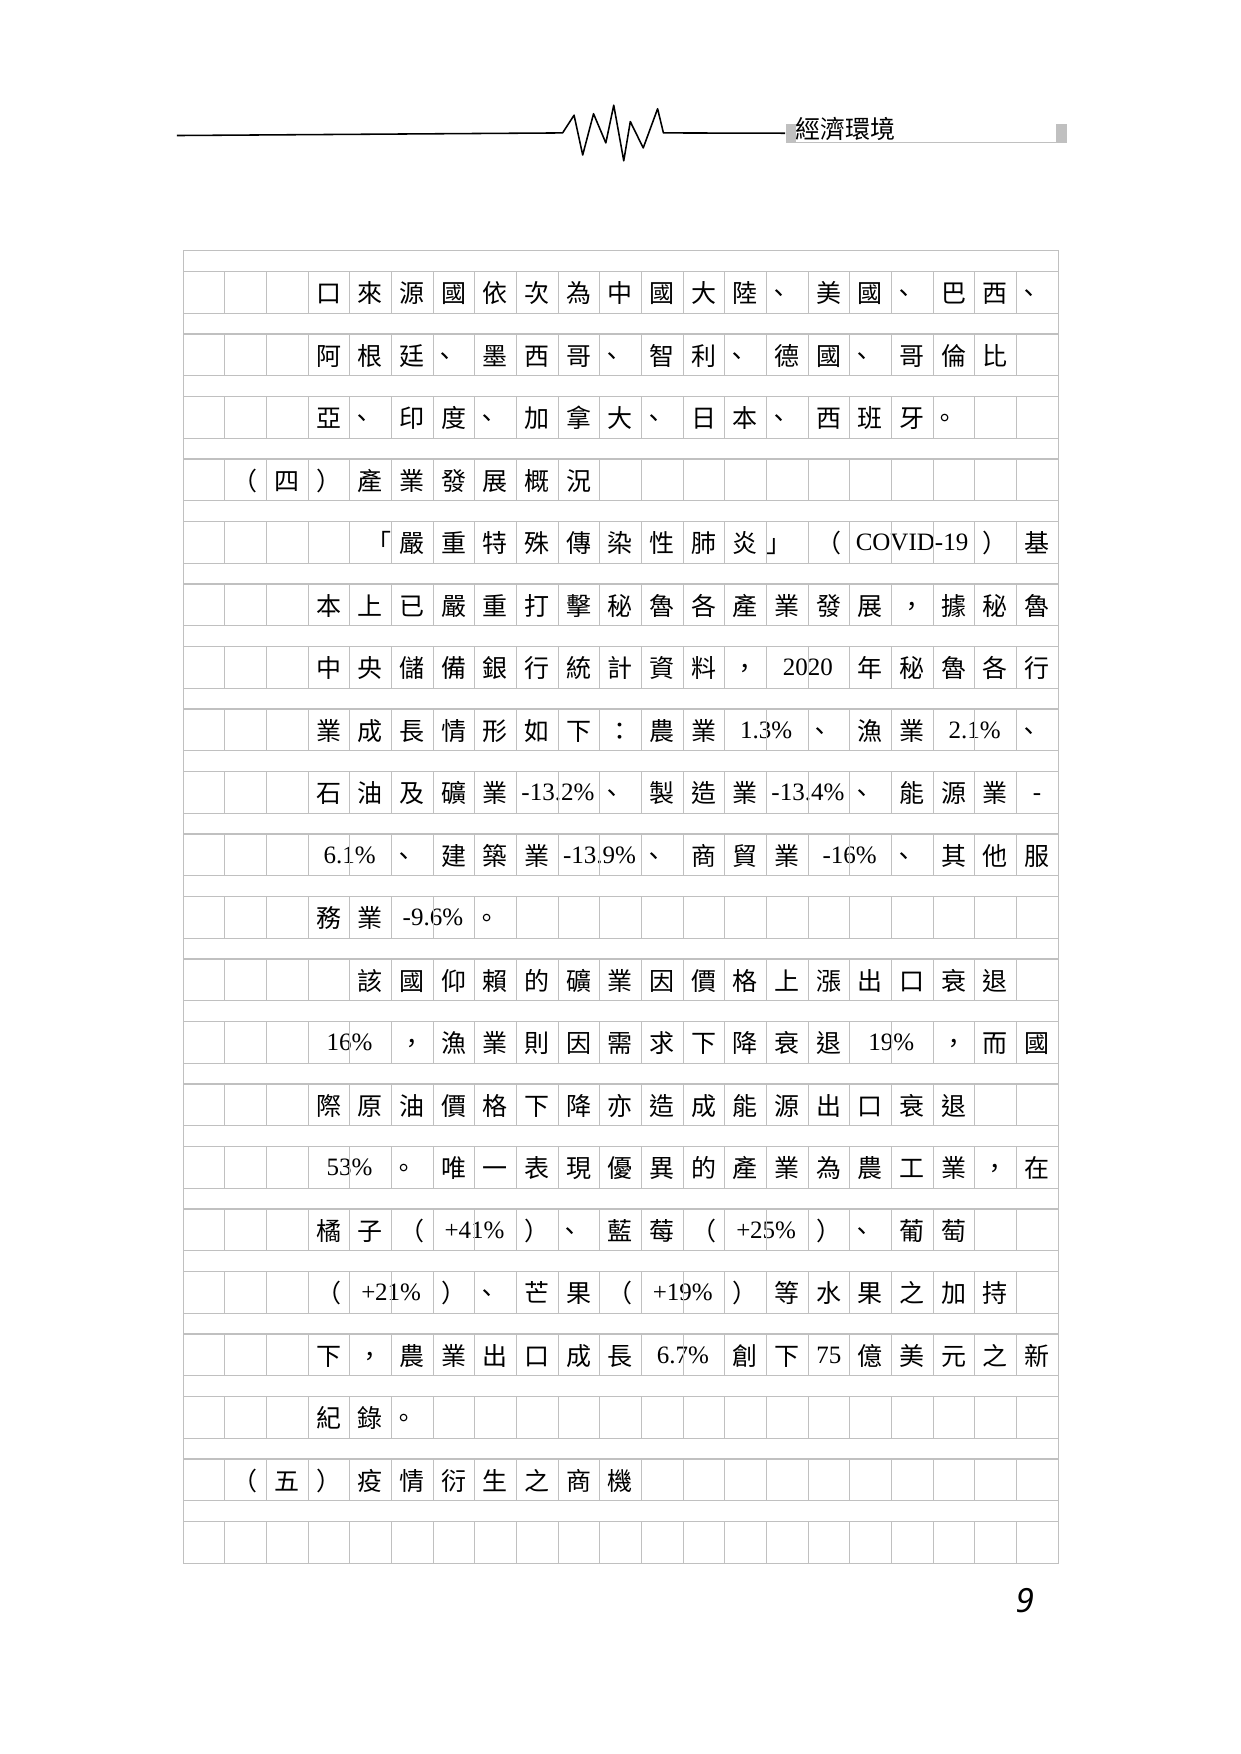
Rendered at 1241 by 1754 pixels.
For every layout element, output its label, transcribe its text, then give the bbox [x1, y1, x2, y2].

text 四 [267, 460, 308, 500]
text 「嚴重特殊傳染性肺炎」（COVID-19）基本上已嚴重打擊秘魯各產業發展，據秘魯中央儲備銀行統計資料，2020年秘魯各行業成長情形如下：農業1.3%、漁業2.1%、石油及礦業-13.2%、製造業-13.4%、能源業-6.1%、建築業-13.9%、商貿業-16%、其他服務業-9.6%。 [281, 876, 1058, 896]
text 展 [475, 460, 516, 500]
text [892, 460, 933, 500]
text 「嚴重特殊傳染性肺炎」（COVID-19）基本上已嚴重打擊秘魯各產業發展，據秘魯中央儲備銀行統計資料，2020年秘魯各行業成長情形如下：農業1.3%、漁業2.1%、石油及礦業-13.2%、製造業-13.4%、能源業-6.1%、建築業-13.9%、商貿業-16%、其他服務業-9.6%。 [281, 501, 1058, 521]
text [725, 1460, 766, 1500]
text [975, 1460, 1016, 1500]
text （ [225, 1460, 266, 1500]
text 生 [475, 1460, 516, 1500]
text （ [225, 460, 266, 500]
text 2020年秘魯最大出口目的國為中國大陸、美國、加拿大、韓國、日本、荷蘭、瑞士、西班牙、印度、智利、巴西。秘魯主要進口項目以煤油、蜂巢式網路或其他無線網路電話、石油原油及自瀝青質提煉出之原油、飼料用玉蜀黍、攜帶式自動資料處理機、其他石化油類、提煉黃豆油所產之油渣餅、飼料用豆渣餅（大豆餅）、口罩、1,500-3,000c.c.之小客車、人用藥劑製品、其他輕油及其配製品等為主，主要進口來源國依次為中國大陸、美國、巴西、阿根廷、墨西哥、智利、德國、哥倫比亞、印度、加拿大、日本、西班牙。 [281, 376, 1058, 396]
text [684, 1460, 724, 1500]
text [642, 1460, 683, 1500]
text 「嚴重特殊傳染性肺炎」（COVID-19）基本上已嚴重打擊秘魯各產業發展，據秘魯中央儲備銀行統計資料，2020年秘魯各行業成長情形如下：農業1.3%、漁業2.1%、石油及礦業-13.2%、製造業-13.4%、能源業-6.1%、建築業-13.9%、商貿業-16%、其他服務業-9.6%。 [281, 814, 1058, 833]
text [207, 1439, 1058, 1458]
text 發 [434, 460, 474, 500]
text 2020年秘魯最大出口目的國為中國大陸、美國、加拿大、韓國、日本、荷蘭、瑞士、西班牙、印度、智利、巴西。秘魯主要進口項目以煤油、蜂巢式網路或其他無線網路電話、石油原油及自瀝青質提煉出之原油、飼料用玉蜀黍、攜帶式自動資料處理機、其他石化油類、提煉黃豆油所產之油渣餅、飼料用豆渣餅（大豆餅）、口罩、1,500-3,000c.c.之小客車、人用藥劑製品、其他輕油及其配製品等為主，主要進口來源國依次為中國大陸、美國、巴西、阿根廷、墨西哥、智利、德國、哥倫比亞、印度、加拿大、日本、西班牙。 [281, 251, 1058, 271]
text 況 [559, 460, 599, 500]
text [850, 1460, 891, 1500]
text ） [309, 460, 349, 500]
text [1017, 460, 1058, 500]
text 商 [559, 1460, 599, 1500]
text 情 [392, 1460, 433, 1500]
text [207, 439, 1058, 458]
text [892, 1460, 933, 1500]
text 「嚴重特殊傳染性肺炎」（COVID-19）基本上已嚴重打擊秘魯各產業發展，據秘魯中央儲備銀行統計資料，2020年秘魯各行業成長情形如下：農業1.3%、漁業2.1%、石油及礦業-13.2%、製造業-13.4%、能源業-6.1%、建築業-13.9%、商貿業-16%、其他服務業-9.6%。 [281, 689, 1058, 708]
text [934, 460, 974, 500]
text 「嚴重特殊傳染性肺炎」（COVID-19）基本上已嚴重打擊秘魯各產業發展，據秘魯中央儲備銀行統計資料，2020年秘魯各行業成長情形如下：農業1.3%、漁業2.1%、石油及礦業-13.2%、製造業-13.4%、能源業-6.1%、建築業-13.9%、商貿業-16%、其他服務業-9.6%。 [281, 626, 1058, 646]
text [600, 460, 641, 500]
text [934, 1460, 974, 1500]
text 該國仰賴的礦業因價格上漲出口衰退16%，漁業則因需求下降衰退19%，而國際原油價格下降亦造成能源出口衰退53%。唯一表現優異的產業為農工業，在橘子（+41%）、藍莓（+25%）、葡萄（+21%）、芒果（+19%）等水果之加持下，農業出口成長6.7%創下75億美元之新紀錄。 [281, 1001, 1058, 1021]
text [684, 460, 724, 500]
text [207, 1460, 224, 1500]
text [809, 460, 849, 500]
text 概 [517, 460, 558, 500]
text 該國仰賴的礦業因價格上漲出口衰退16%，漁業則因需求下降衰退19%，而國際原油價格下降亦造成能源出口衰退53%。唯一表現優異的產業為農工業，在橘子（+41%）、藍莓（+25%）、葡萄（+21%）、芒果（+19%）等水果之加持下，農業出口成長6.7%創下75億美元之新紀錄。 [281, 1189, 1058, 1208]
text 該國仰賴的礦業因價格上漲出口衰退16%，漁業則因需求下降衰退19%，而國際原油價格下降亦造成能源出口衰退53%。唯一表現優異的產業為農工業，在橘子（+41%）、藍莓（+25%）、葡萄（+21%）、芒果（+19%）等水果之加持下，農業出口成長6.7%創下75億美元之新紀錄。 [281, 939, 1058, 958]
text 五 [267, 1460, 308, 1500]
text 業 [392, 460, 433, 500]
text [767, 1460, 808, 1500]
text [850, 460, 891, 500]
text [1017, 1460, 1058, 1500]
text 該國仰賴的礦業因價格上漲出口衰退16%，漁業則因需求下降衰退19%，而國際原油價格下降亦造成能源出口衰退53%。唯一表現優異的產業為農工業，在橘子（+41%）、藍莓（+25%）、葡萄（+21%）、芒果（+19%）等水果之加持下，農業出口成長6.7%創下75億美元之新紀錄。 [281, 1064, 1058, 1083]
text [809, 1460, 849, 1500]
text 之 [517, 1460, 558, 1500]
text ） [309, 1460, 349, 1500]
text 該國仰賴的礦業因價格上漲出口衰退16%，漁業則因需求下降衰退19%，而國際原油價格下降亦造成能源出口衰退53%。唯一表現優異的產業為農工業，在橘子（+41%）、藍莓（+25%）、葡萄（+21%）、芒果（+19%）等水果之加持下，農業出口成長6.7%創下75億美元之新紀錄。 [281, 1251, 1058, 1271]
text [767, 460, 808, 500]
text 2020年秘魯最大出口目的國為中國大陸、美國、加拿大、韓國、日本、荷蘭、瑞士、西班牙、印度、智利、巴西。秘魯主要進口項目以煤油、蜂巢式網路或其他無線網路電話、石油原油及自瀝青質提煉出之原油、飼料用玉蜀黍、攜帶式自動資料處理機、其他石化油類、提煉黃豆油所產之油渣餅、飼料用豆渣餅（大豆餅）、口罩、1,500-3,000c.c.之小客車、人用藥劑製品、其他輕油及其配製品等為主，主要進口來源國依次為中國大陸、美國、巴西、阿根廷、墨西哥、智利、德國、哥倫比亞、印度、加拿大、日本、西班牙。 [281, 314, 1058, 333]
text 「嚴重特殊傳染性肺炎」（COVID-19）基本上已嚴重打擊秘魯各產業發展，據秘魯中央儲備銀行統計資料，2020年秘魯各行業成長情形如下：農業1.3%、漁業2.1%、石油及礦業-13.2%、製造業-13.4%、能源業-6.1%、建築業-13.9%、商貿業-16%、其他服務業-9.6%。 [281, 564, 1058, 583]
text 該國仰賴的礦業因價格上漲出口衰退16%，漁業則因需求下降衰退19%，而國際原油價格下降亦造成能源出口衰退53%。唯一表現優異的產業為農工業，在橘子（+41%）、藍莓（+25%）、葡萄（+21%）、芒果（+19%）等水果之加持下，農業出口成長6.7%創下75億美元之新紀錄。 [281, 1126, 1058, 1146]
text 「嚴重特殊傳染性肺炎」（COVID-19）基本上已嚴重打擊秘魯各產業發展，據秘魯中央儲備銀行統計資料，2020年秘魯各行業成長情形如下：農業1.3%、漁業2.1%、石油及礦業-13.2%、製造業-13.4%、能源業-6.1%、建築業-13.9%、商貿業-16%、其他服務業-9.6%。 [281, 751, 1058, 771]
text 疫 [350, 1460, 391, 1500]
text 產 [350, 460, 391, 500]
text 機 [600, 1460, 641, 1500]
text [975, 460, 1016, 500]
text 衍 [434, 1460, 474, 1500]
text [725, 460, 766, 500]
text [207, 460, 224, 500]
text 該國仰賴的礦業因價格上漲出口衰退16%，漁業則因需求下降衰退19%，而國際原油價格下降亦造成能源出口衰退53%。唯一表現優異的產業為農工業，在橘子（+41%）、藍莓（+25%）、葡萄（+21%）、芒果（+19%）等水果之加持下，農業出口成長6.7%創下75億美元之新紀錄。 [281, 1376, 1058, 1396]
text [642, 460, 683, 500]
text 該國仰賴的礦業因價格上漲出口衰退16%，漁業則因需求下降衰退19%，而國際原油價格下降亦造成能源出口衰退53%。唯一表現優異的產業為農工業，在橘子（+41%）、藍莓（+25%）、葡萄（+21%）、芒果（+19%）等水果之加持下，農業出口成長6.7%創下75億美元之新紀錄。 [281, 1314, 1058, 1333]
